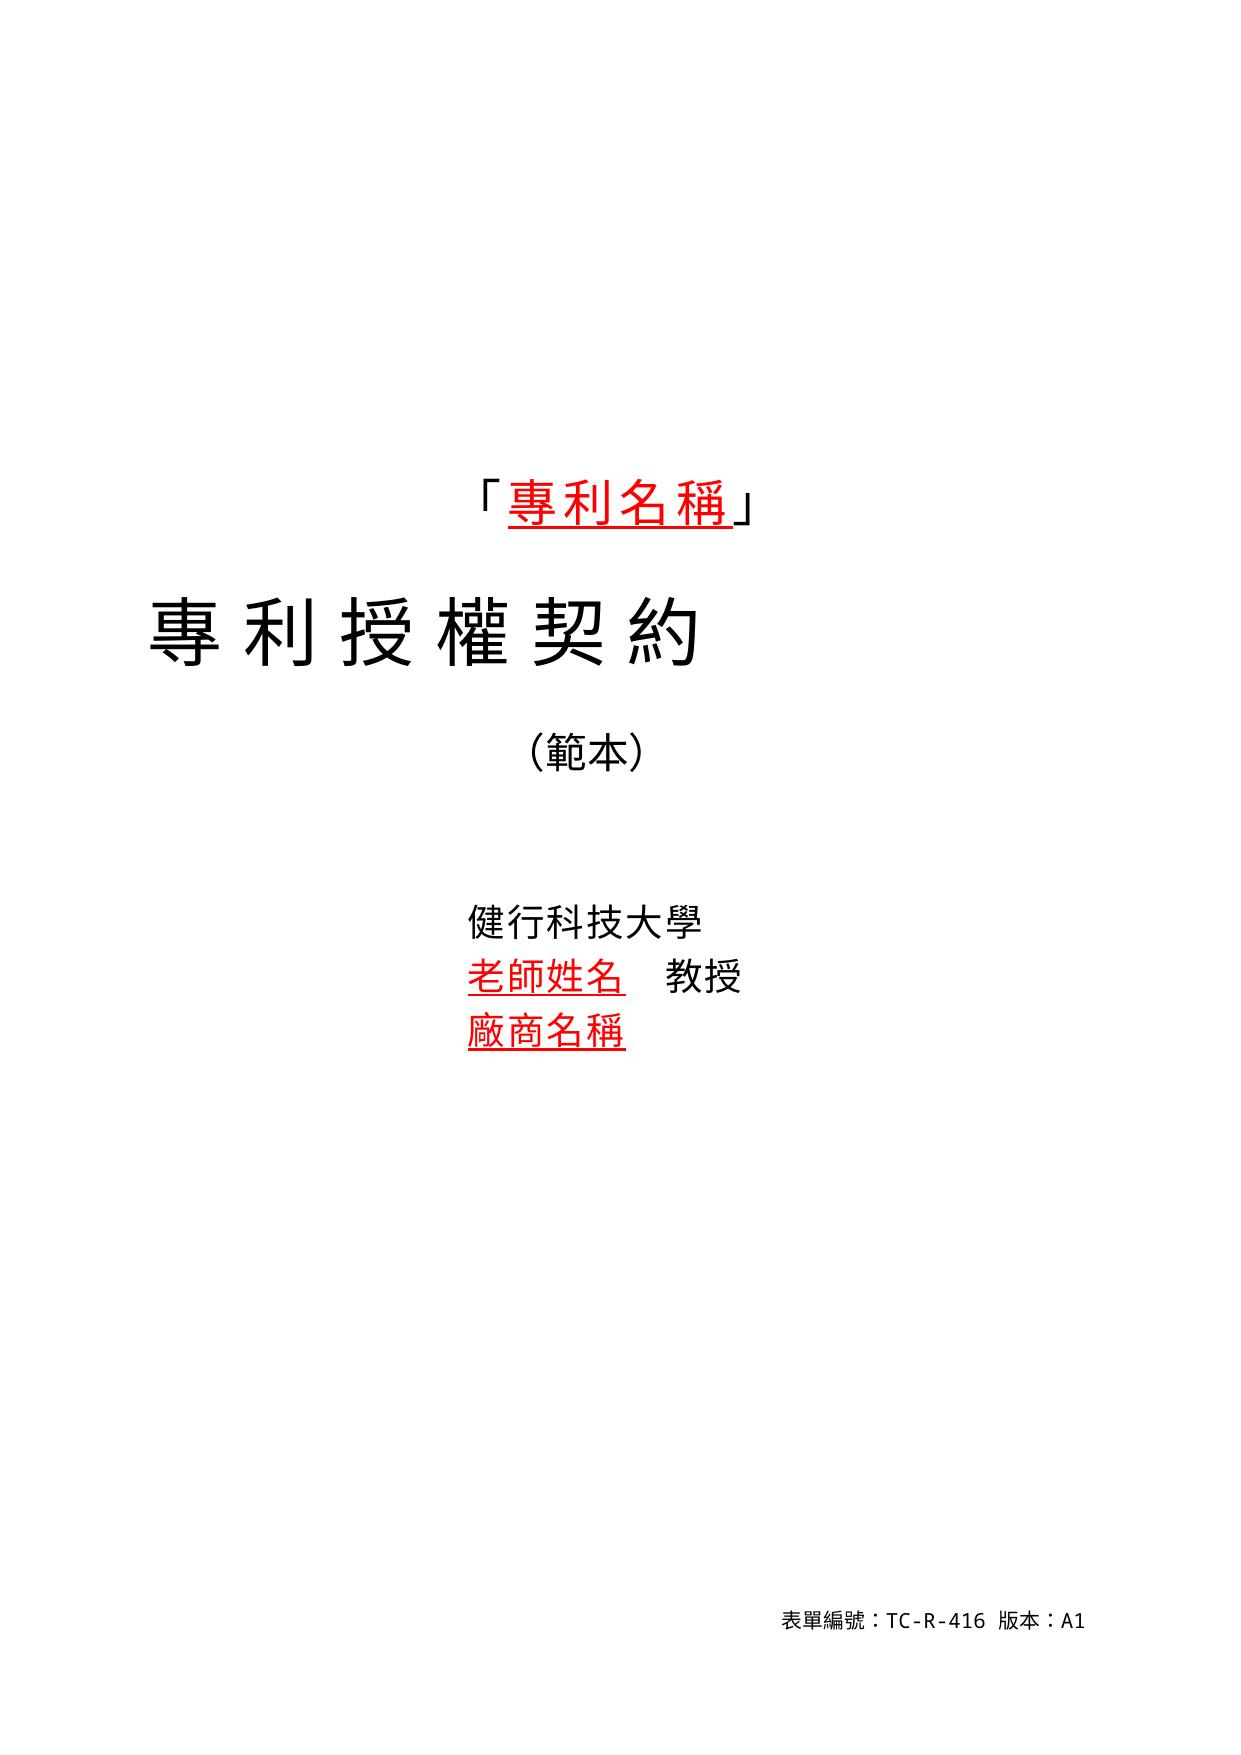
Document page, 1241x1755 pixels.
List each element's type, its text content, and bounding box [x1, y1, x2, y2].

text 廠商名稱 [467, 1001, 1086, 1056]
text （範本） [89, 720, 1086, 780]
text 「專利名稱」 [148, 464, 1086, 536]
text 老師姓名 教授 [467, 947, 1086, 1001]
text 專利授權契約 [148, 574, 1086, 682]
text 健行科技大學 [467, 893, 1086, 947]
